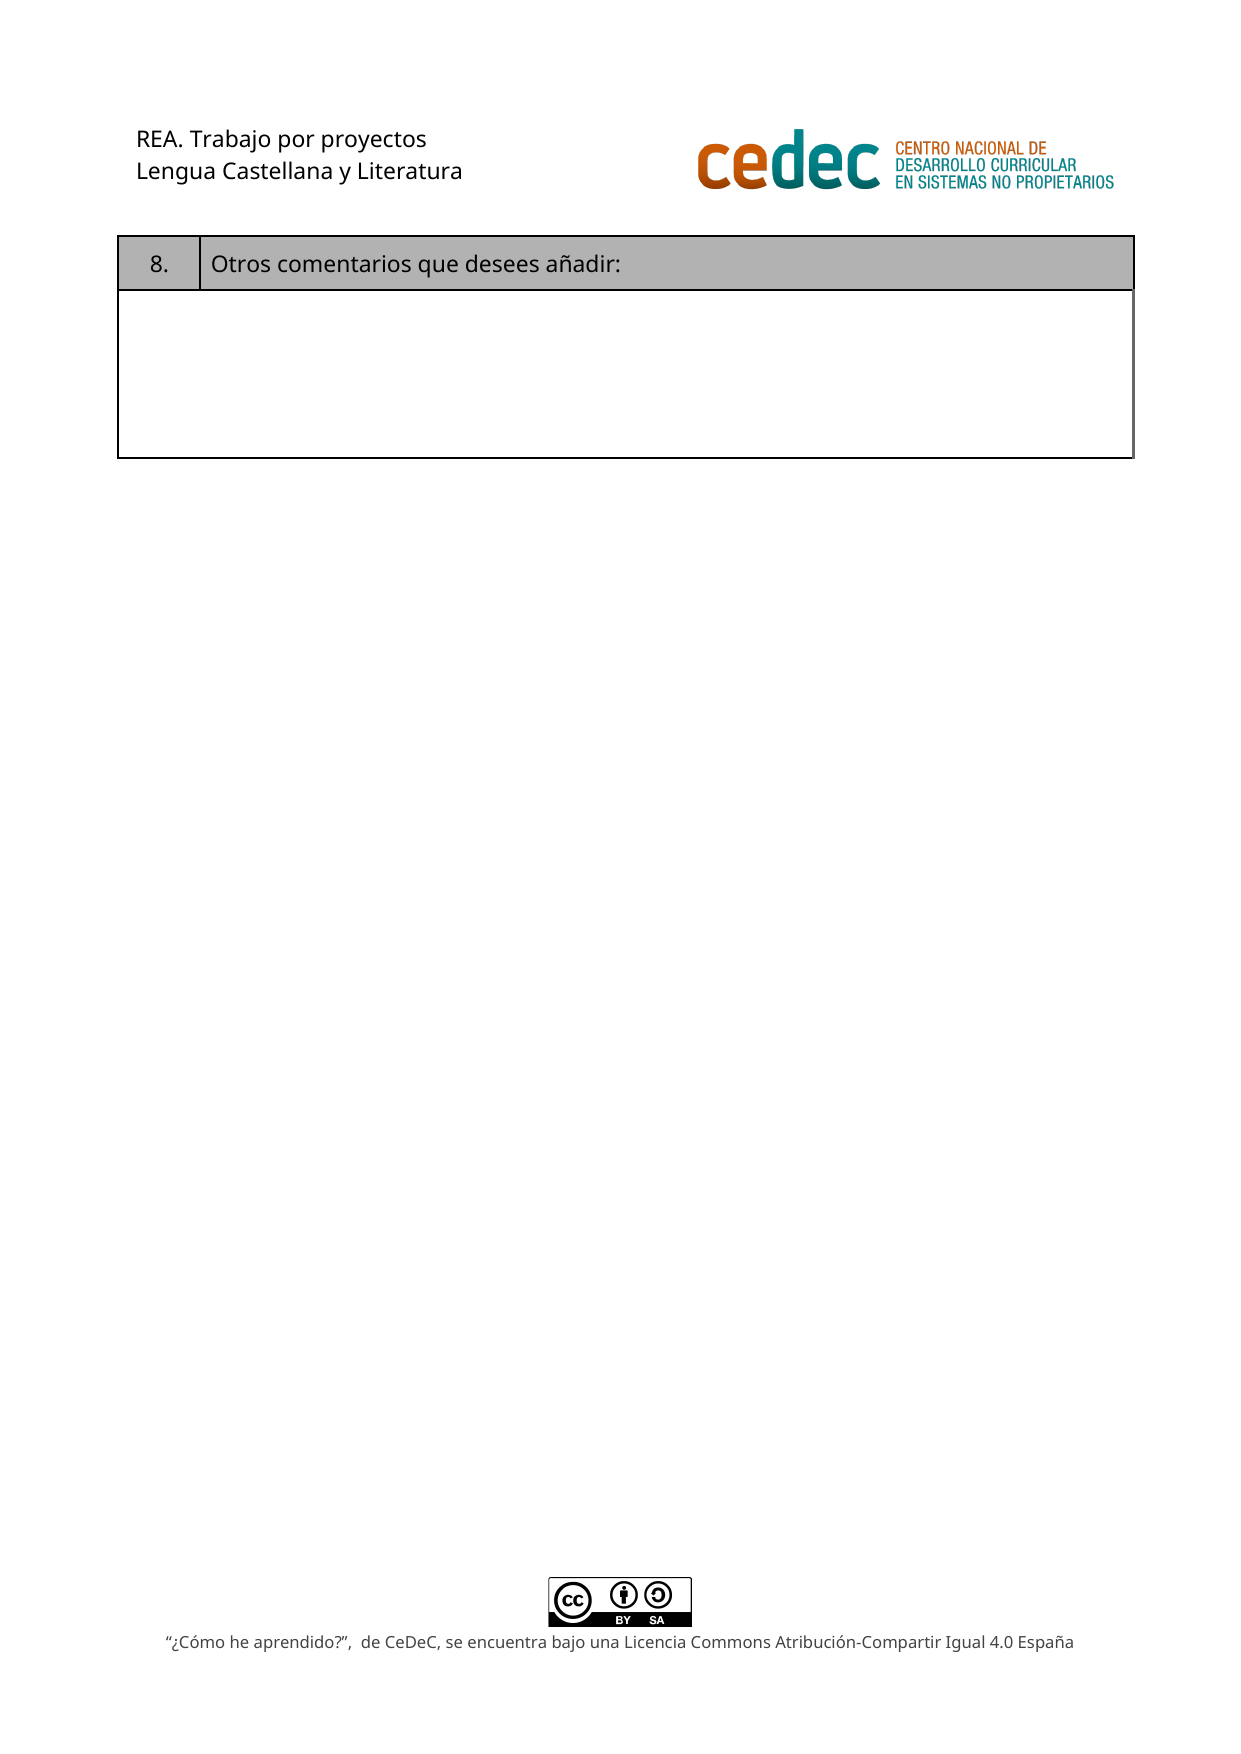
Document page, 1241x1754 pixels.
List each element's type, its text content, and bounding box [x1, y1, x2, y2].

table_cell [119, 291, 1132, 457]
picture [693, 123, 1120, 197]
picture [548, 1577, 692, 1627]
table_header 8. [119, 237, 199, 289]
table_header Otros comentarios que desees añadir: [201, 237, 1133, 289]
